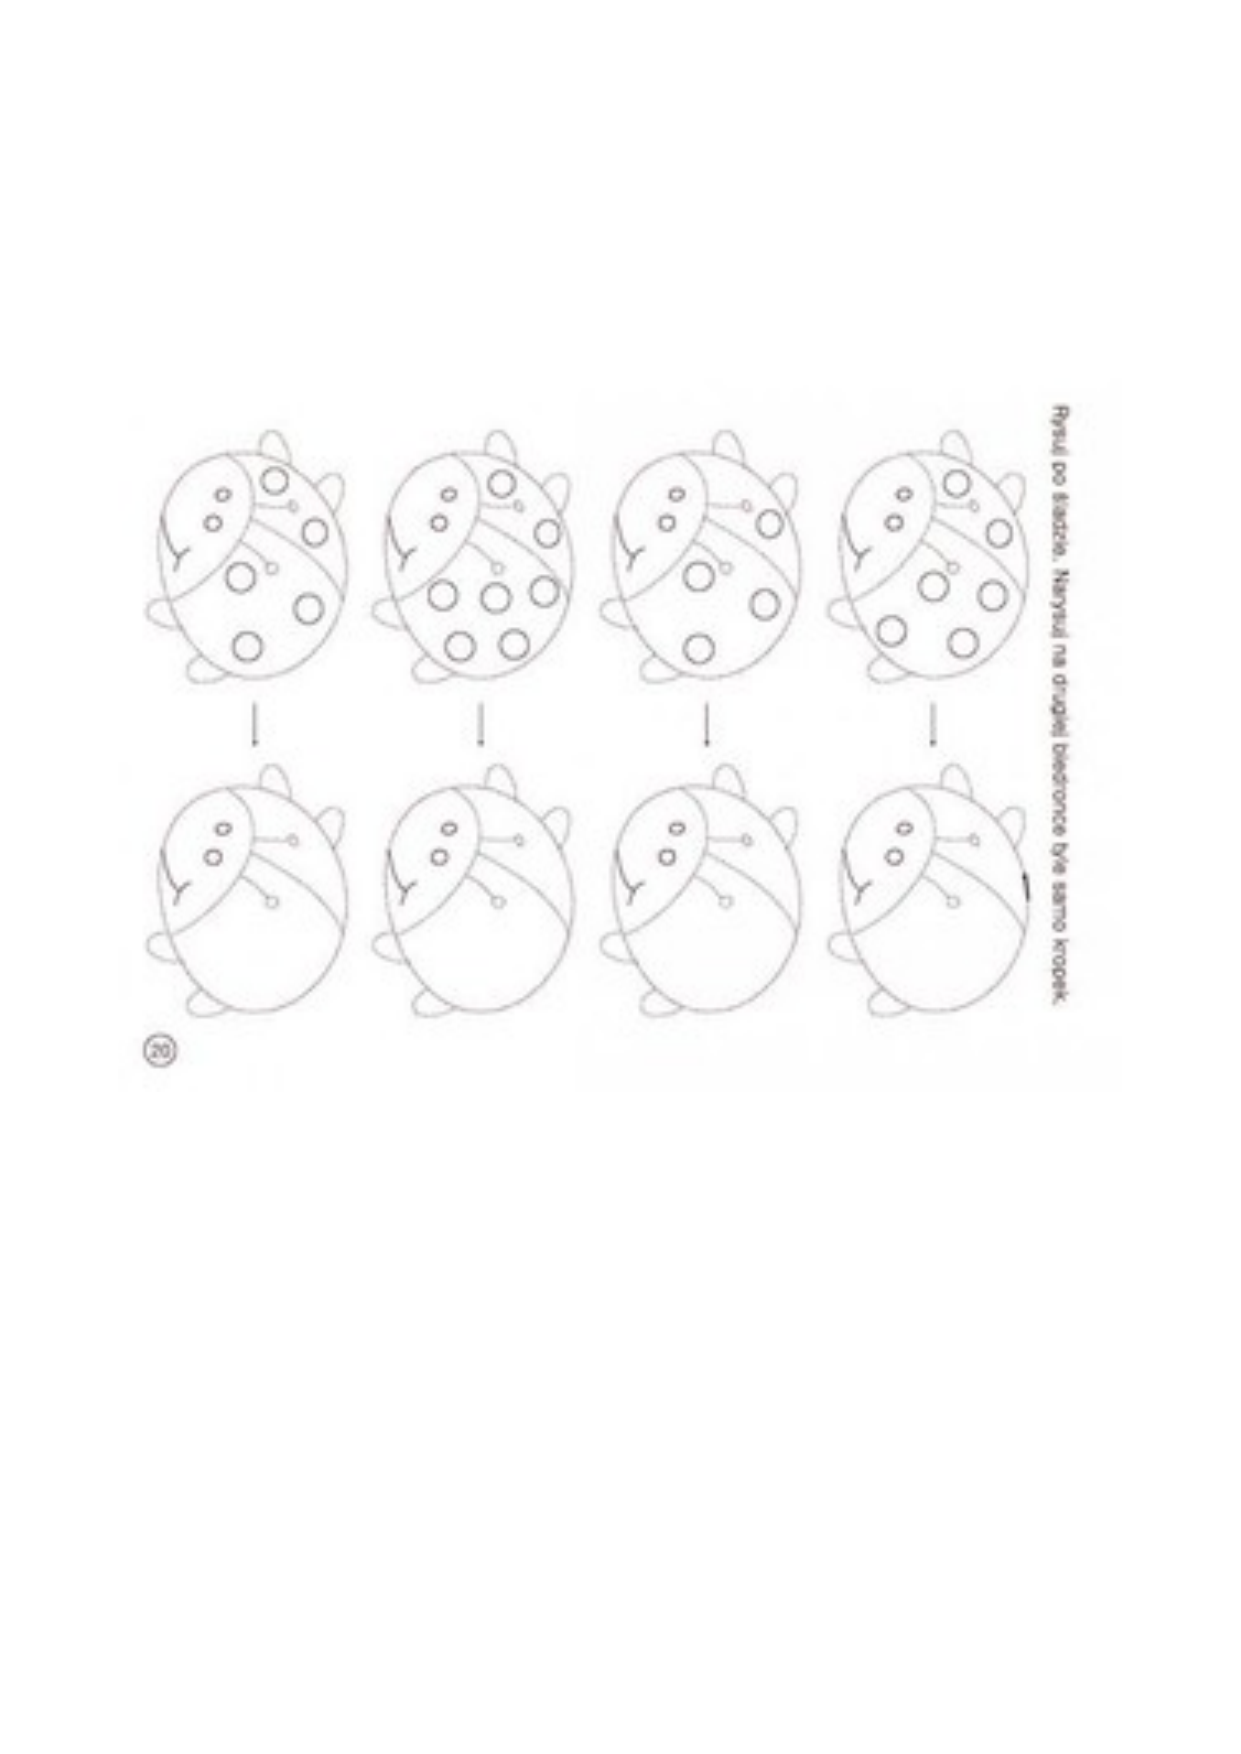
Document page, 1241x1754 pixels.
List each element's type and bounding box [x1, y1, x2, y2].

picture [118, 378, 1123, 1092]
